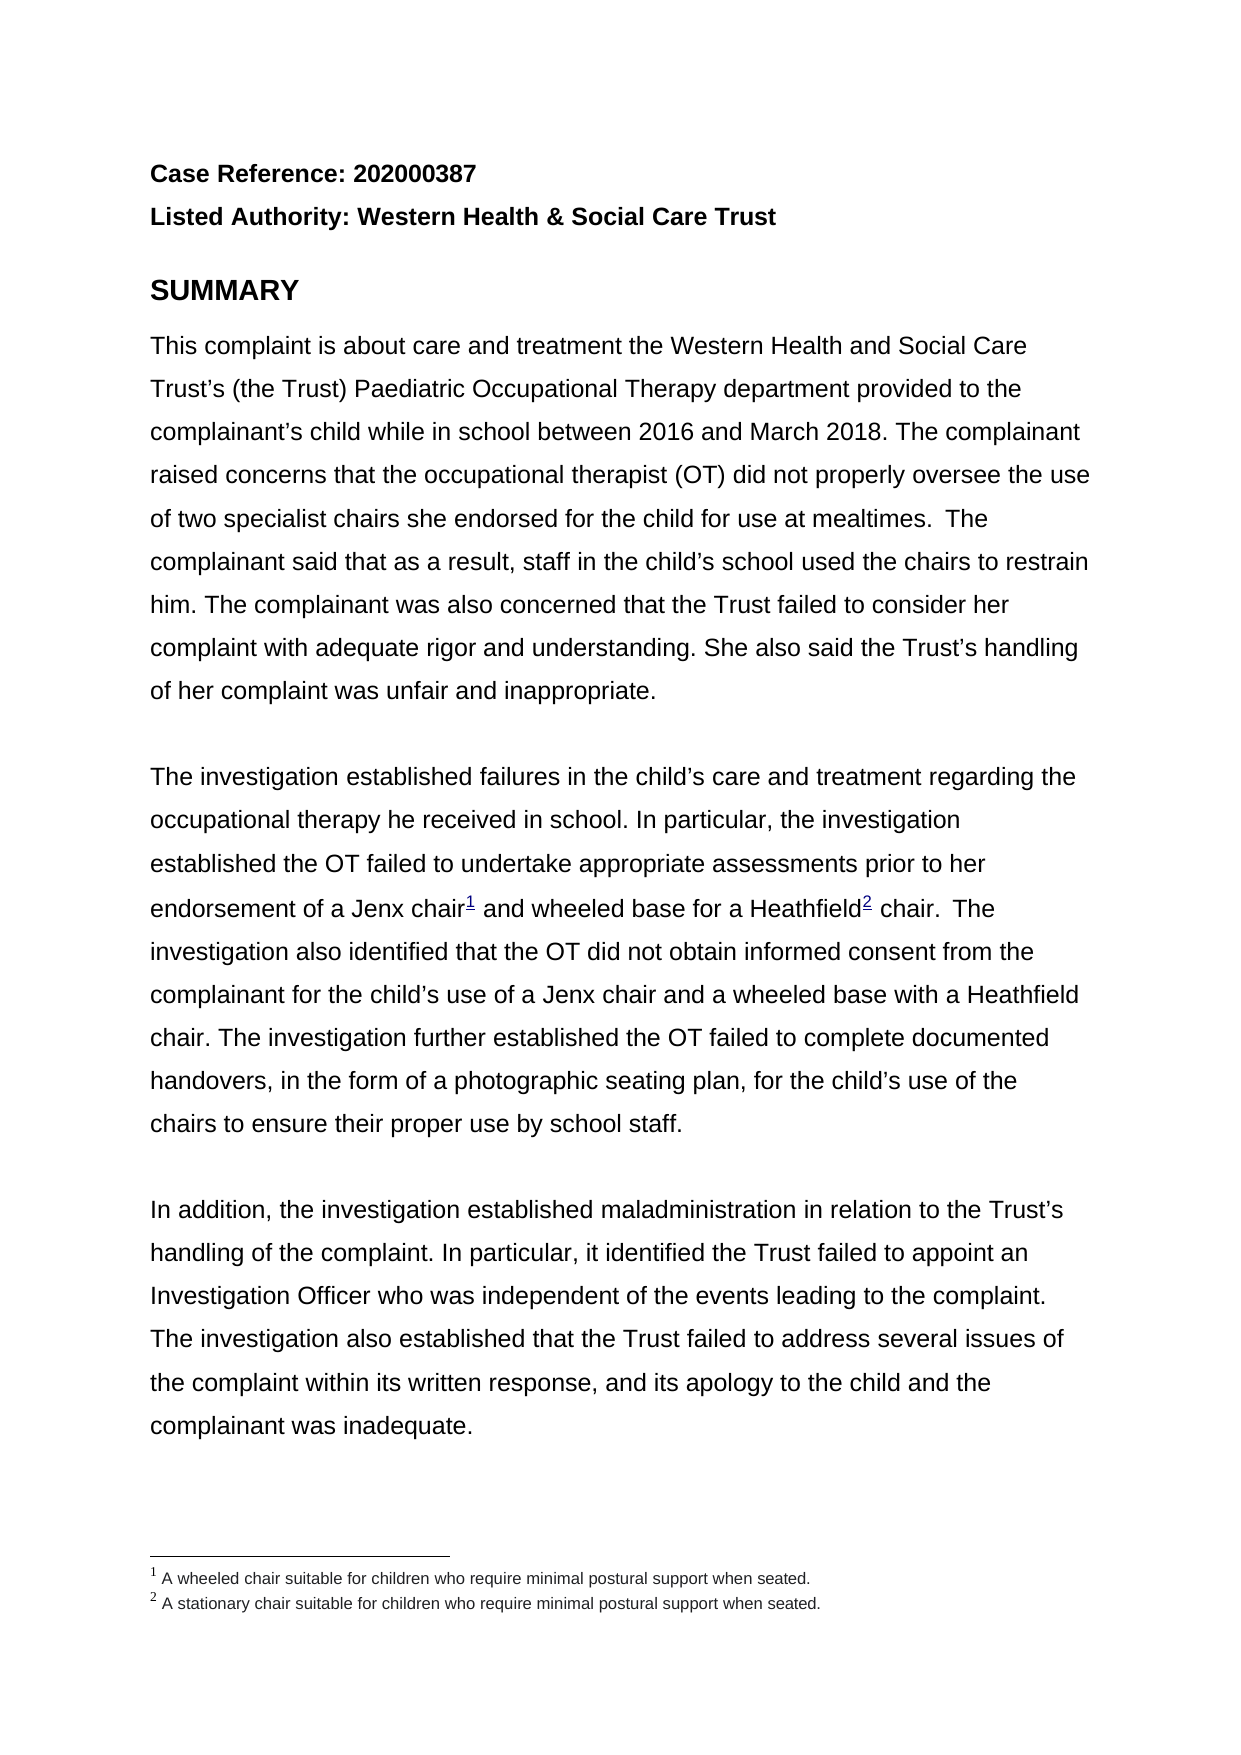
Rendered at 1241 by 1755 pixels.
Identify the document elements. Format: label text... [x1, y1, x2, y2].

text The investigation established failures in the child’s care and treatment regarding the occupational therapy he received in school. In particular, the investigation established the OT failed to undertake appropriate assessments prior to her endorsement of a Jenx chair1 and wheeled base for a Heathfield2 chair. The investigation also identified that the OT did not obtain informed consent from the complainant for the child’s use of a Jenx chair and a wheeled base with a Heathfield chair. The investigation further established the OT failed to complete documented handovers, in the form of a photographic seating plan, for the child’s use of the chairs to ensure their proper use by school staff. [150, 762, 1082, 1138]
text Listed Authority: Western Health & Social Care Trust [150, 202, 1107, 230]
text 2 A stationary chair suitable for children who require minimal postural support when seated. [150, 1588, 1107, 1613]
text In addition, the investigation established maladministration in relation to the Trust’s handling of the complaint. In particular, it identified the Trust failed to appoint an Investigation Officer who was independent of the events leading to the complaint. The investigation also established that the Trust failed to address several issues of the complaint within its written response, and its apology to the child and the complainant was inadequate. [150, 1195, 1082, 1439]
text 1 A wheeled chair suitable for children who require minimal postural support when seated. [150, 1563, 1107, 1588]
subtitle SUMMARY [150, 273, 1107, 307]
text Case Reference: 202000387 [150, 158, 1107, 187]
text This complaint is about care and treatment the Western Health and Social Care Trust’s (the Trust) Paediatric Occupational Therapy department provided to the complainant’s child while in school between 2016 and March 2018. The complainant raised concerns that the occupational therapist (OT) did not properly oversee the use of two specialist chairs she endorsed for the child for use at mealtimes. The complainant said that as a result, staff in the child’s school used the chairs to restrain him. The complainant was also concerned that the Trust failed to consider her complaint with adequate rigor and understanding. She also said the Trust’s handling of her complaint was unfair and inappropriate. [150, 331, 1092, 705]
